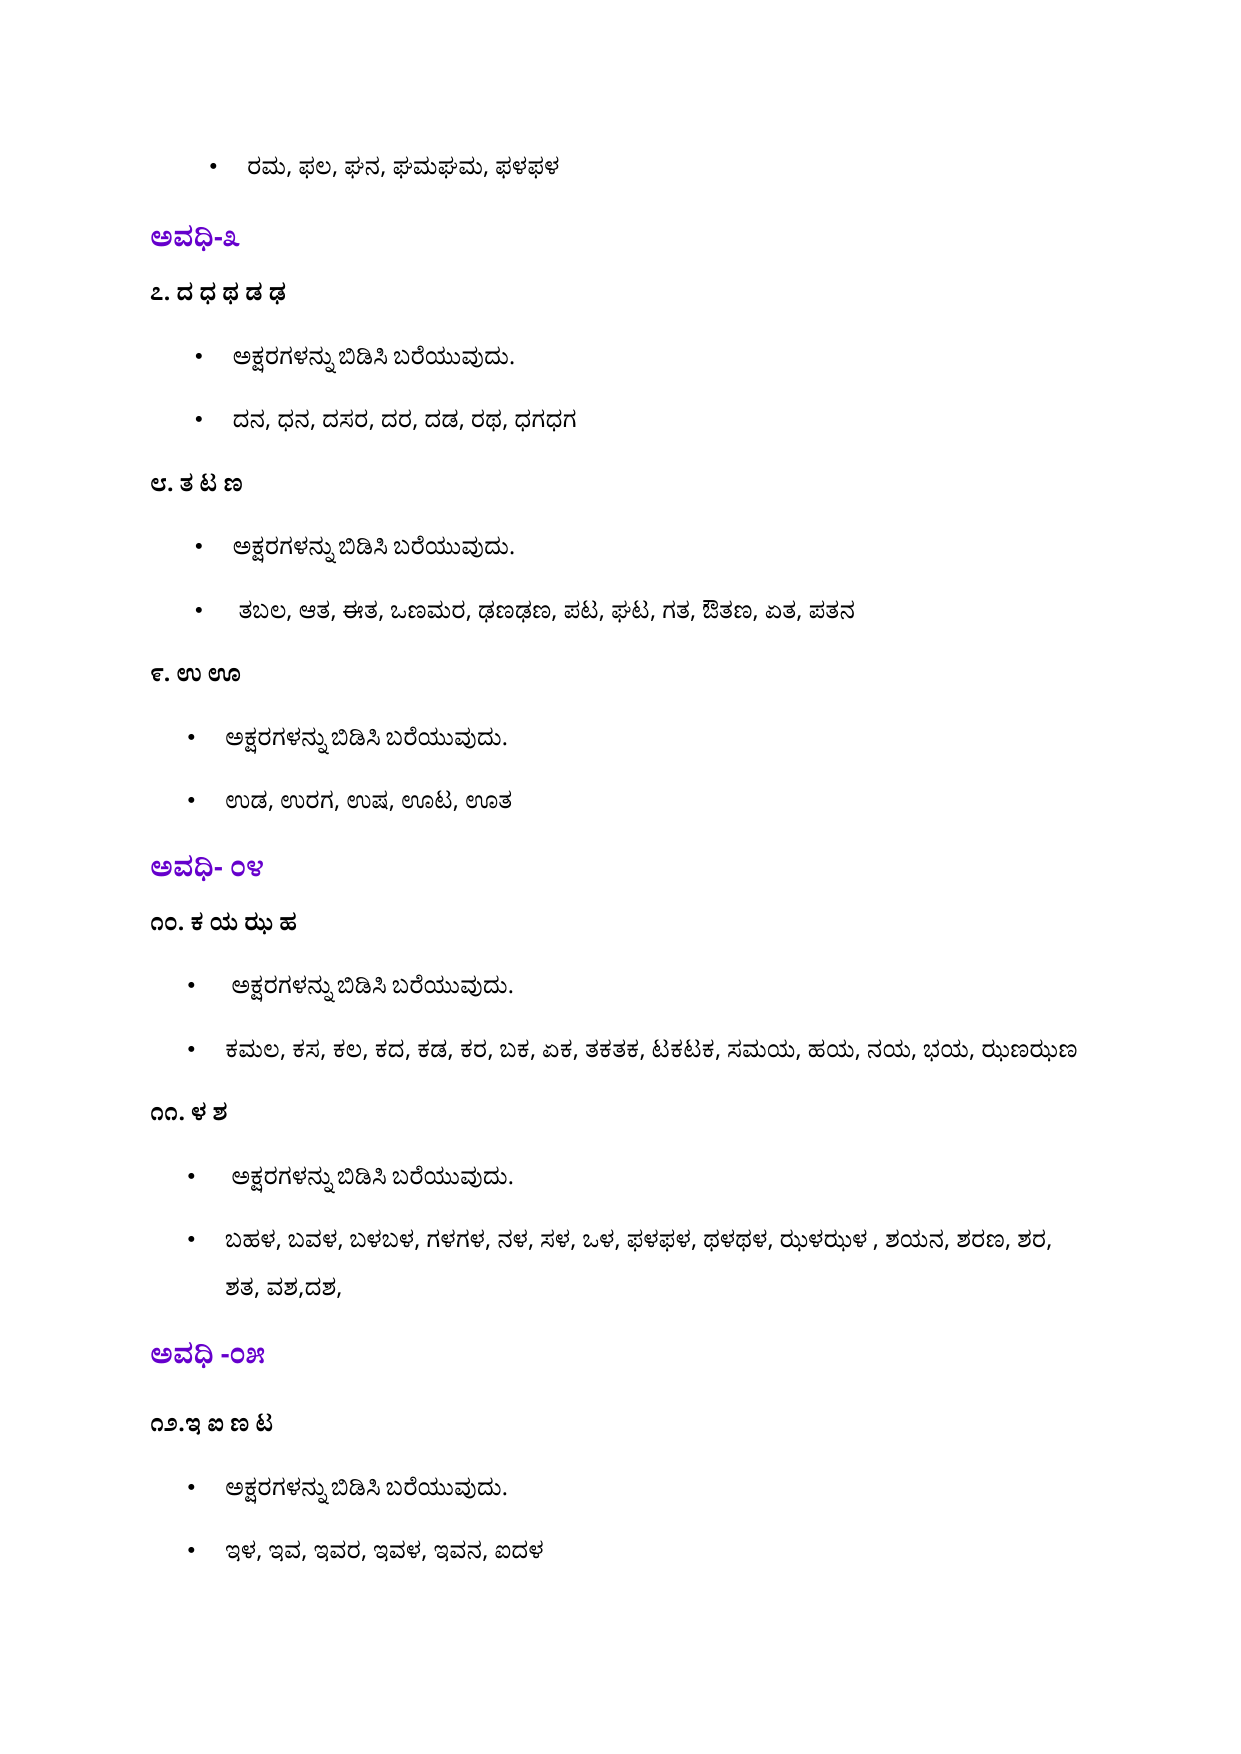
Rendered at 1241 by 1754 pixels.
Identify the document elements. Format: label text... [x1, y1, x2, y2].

text ೧೨.ಇ ಐ ಣ ಟ [150, 1407, 1090, 1448]
list ಅಕ್ಷರಗಳನ್ನು ಬಿಡಿಸಿ ಬರೆಯುವುದು. [195, 340, 1090, 381]
list ದನ, ಧನ, ದಸರ, ದರ, ದಡ, ರಥ, ಧಗಧಗ [195, 403, 1090, 444]
list ತಬಲ, ಆತ, ಈತ, ಒಣಮರ, ಢಣಢಣ, ಪಟ, ಘಟ, ಗತ, ಔತಣ, ಏತ, ಪತನ [195, 593, 1090, 634]
list ಅಕ್ಷರಗಳನ್ನು ಬಿಡಿಸಿ ಬರೆಯುವುದು. [187, 969, 1090, 1010]
list ಕಮಲ, ಕಸ, ಕಲ, ಕದ, ಕಡ, ಕರ, ಬಕ, ಏಕ, ತಕತಕ, ಟಕಟಕ, ಸಮಯ, ಹಯ, ನಯ, ಭಯ, ಝಣಝಣ [187, 1033, 1090, 1074]
list ಅಕ್ಷರಗಳನ್ನು ಬಿಡಿಸಿ ಬರೆಯುವುದು. [195, 530, 1090, 571]
list ಅಕ್ಷರಗಳನ್ನು ಬಿಡಿಸಿ ಬರೆಯುವುದು. [187, 1160, 1090, 1201]
text ೯. ಉ ಊ [150, 657, 1090, 698]
text ೧೧. ಳ ಶ [150, 1096, 1090, 1137]
list ಬಹಳ, ಬವಳ, ಬಳಬಳ, ಗಳಗಳ, ನಳ, ಸಳ, ಒಳ, ಫಳಫಳ, ಥಳಥಳ, ಝಳಝಳ , ಶಯನ, ಶರಣ, ಶರ, ಶತ, ವಶ,ದಶ, [187, 1223, 1090, 1312]
text ಅವಧಿ -೦೫ [150, 1335, 1090, 1383]
list ಉಡ, ಉರಗ, ಉಷ, ಊಟ, ಊತ [187, 784, 1090, 824]
list ಅಕ್ಷರಗಳನ್ನು ಬಿಡಿಸಿ ಬರೆಯುವುದು. [187, 1471, 1090, 1511]
text ೮. ತ ಟ ಣ [150, 467, 1090, 507]
list ರಮ, ಫಲ, ಘನ, ಘಮಘಮ, ಫಳಫಳ [209, 150, 1090, 191]
list ಇಳ, ಇವ, ಇವರ, ಇವಳ, ಇವನ, ಐದಳ [187, 1534, 1090, 1575]
list ಅಕ್ಷರಗಳನ್ನು ಬಿಡಿಸಿ ಬರೆಯುವುದು. [187, 720, 1090, 761]
text ಅವಧಿ- ೦೪ [150, 847, 1090, 884]
text ೭. ದ ಧ ಥ ಡ ಢ [150, 276, 1090, 317]
text ಅವಧಿ-೩ [150, 218, 1090, 254]
text ೧೦. ಕ ಯ ಝ ಹ [150, 906, 1090, 947]
